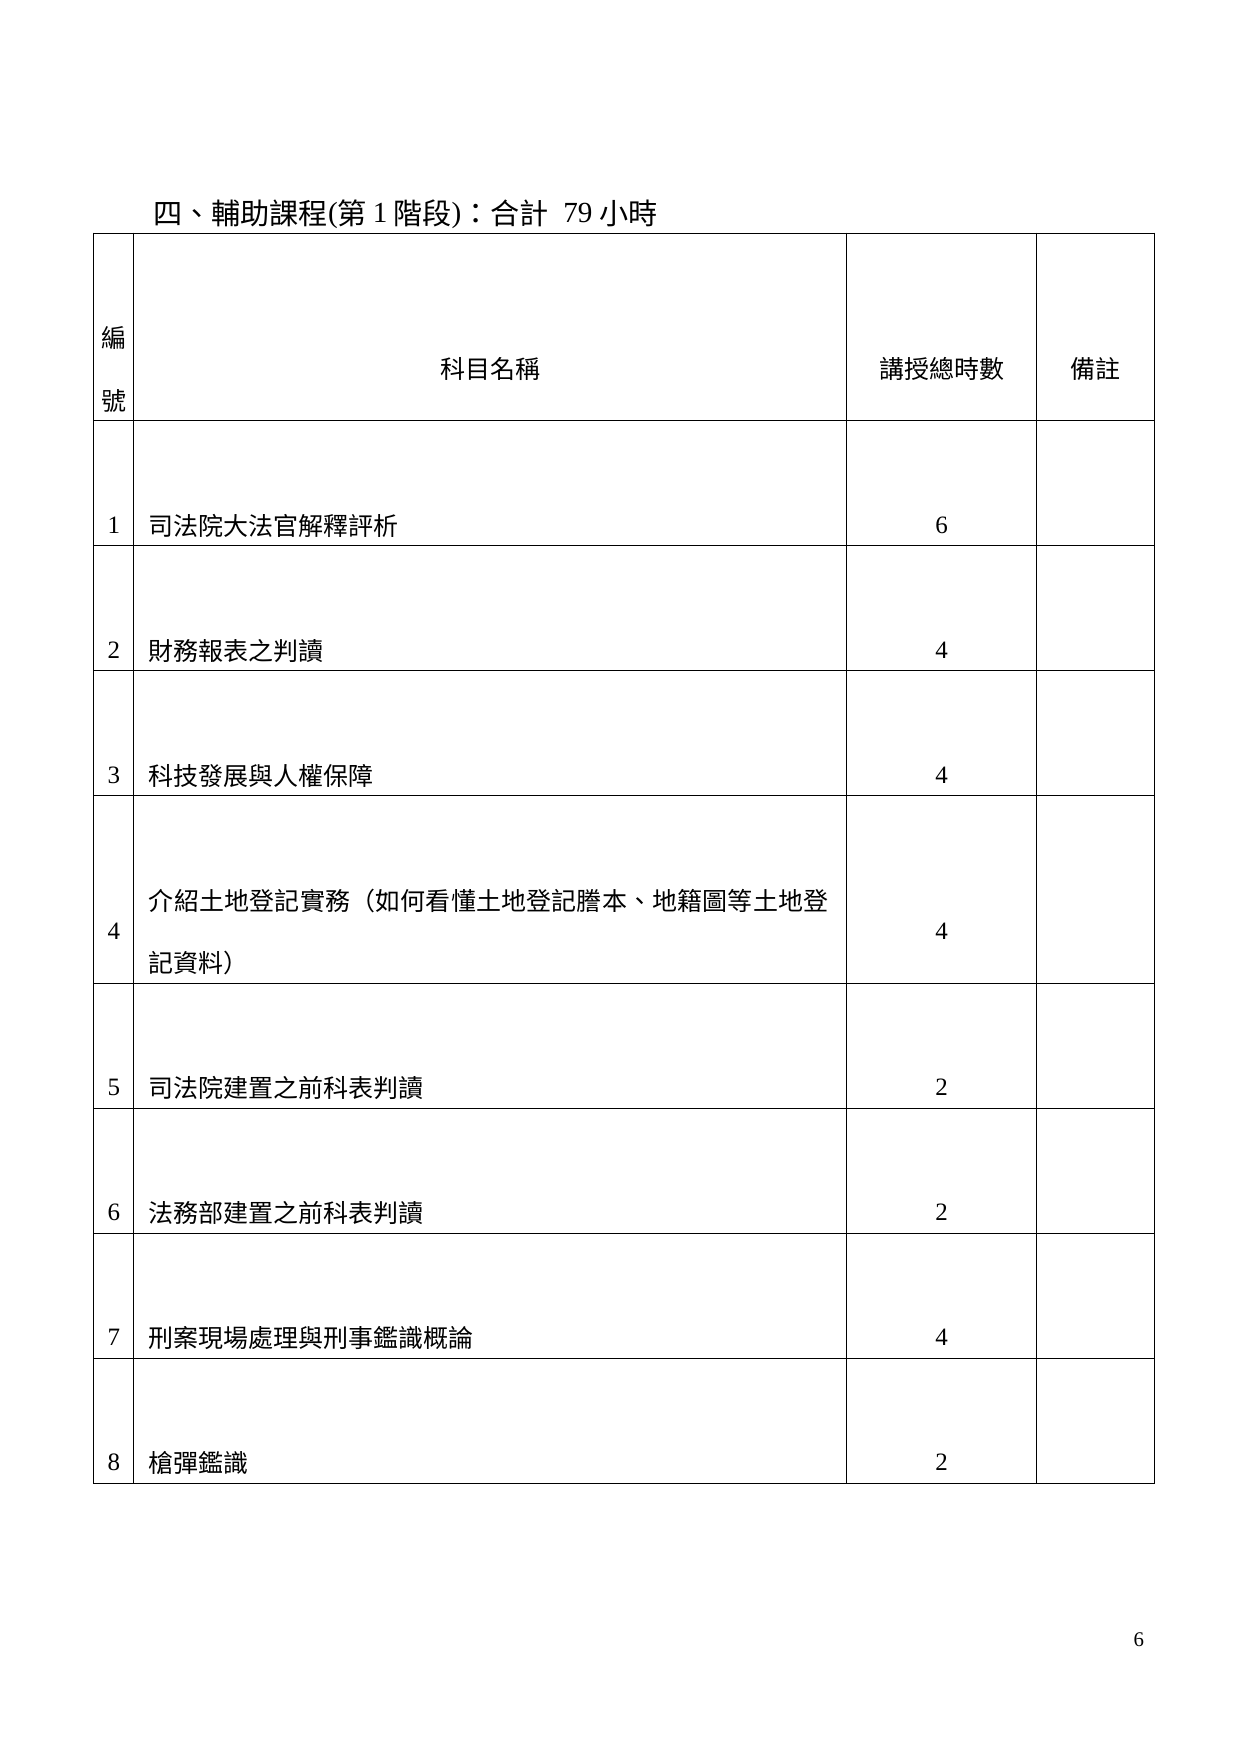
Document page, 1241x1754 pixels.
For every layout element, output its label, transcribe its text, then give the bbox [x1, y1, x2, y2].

table_cell 2 [847, 1359, 1036, 1483]
table_cell 4 [847, 546, 1036, 670]
table_cell [1037, 984, 1154, 1108]
table_cell 1 [94, 421, 133, 545]
table_cell 介紹土地登記實務（如何看懂土地登記謄本、地籍圖等土地登記資料） [134, 796, 846, 983]
table_cell 5 [94, 984, 133, 1108]
table_cell [1037, 546, 1154, 670]
table_cell 2 [94, 546, 133, 670]
table_cell 司法院大法官解釋評析 [134, 421, 846, 545]
table_cell 財務報表之判讀 [134, 546, 846, 670]
table_cell 4 [847, 1234, 1036, 1358]
table_cell 3 [94, 671, 133, 795]
table_cell 法務部建置之前科表判讀 [134, 1109, 846, 1233]
table_cell 2 [847, 984, 1036, 1108]
table_cell 7 [94, 1234, 133, 1358]
table_cell [1037, 421, 1154, 545]
table_cell [1037, 1359, 1154, 1483]
table_cell 科技發展與人權保障 [134, 671, 846, 795]
table_cell 司法院建置之前科表判讀 [134, 984, 846, 1108]
table_cell [94, 108, 1154, 170]
table_cell 四、輔助課程(第1階段)：合計 79 小時 [94, 170, 1154, 233]
table_cell 刑案現場處理與刑事鑑識概論 [134, 1234, 846, 1358]
table_cell [1037, 796, 1154, 983]
table_cell 6 [847, 421, 1036, 545]
table_cell [1037, 1234, 1154, 1358]
table_cell 槍彈鑑識 [134, 1359, 846, 1483]
table_cell 備註 [1037, 234, 1154, 420]
table_cell 8 [94, 1359, 133, 1483]
table_cell 6 [94, 1109, 133, 1233]
table_cell 4 [847, 796, 1036, 983]
table_cell 科目名稱 [134, 234, 846, 420]
table_cell 4 [847, 671, 1036, 795]
table_cell [1037, 671, 1154, 795]
table_cell 4 [94, 796, 133, 983]
table_cell 講授總時數 [847, 234, 1036, 420]
table_cell 2 [847, 1109, 1036, 1233]
table_cell 編 號 [94, 234, 133, 420]
table_cell [1037, 1109, 1154, 1233]
